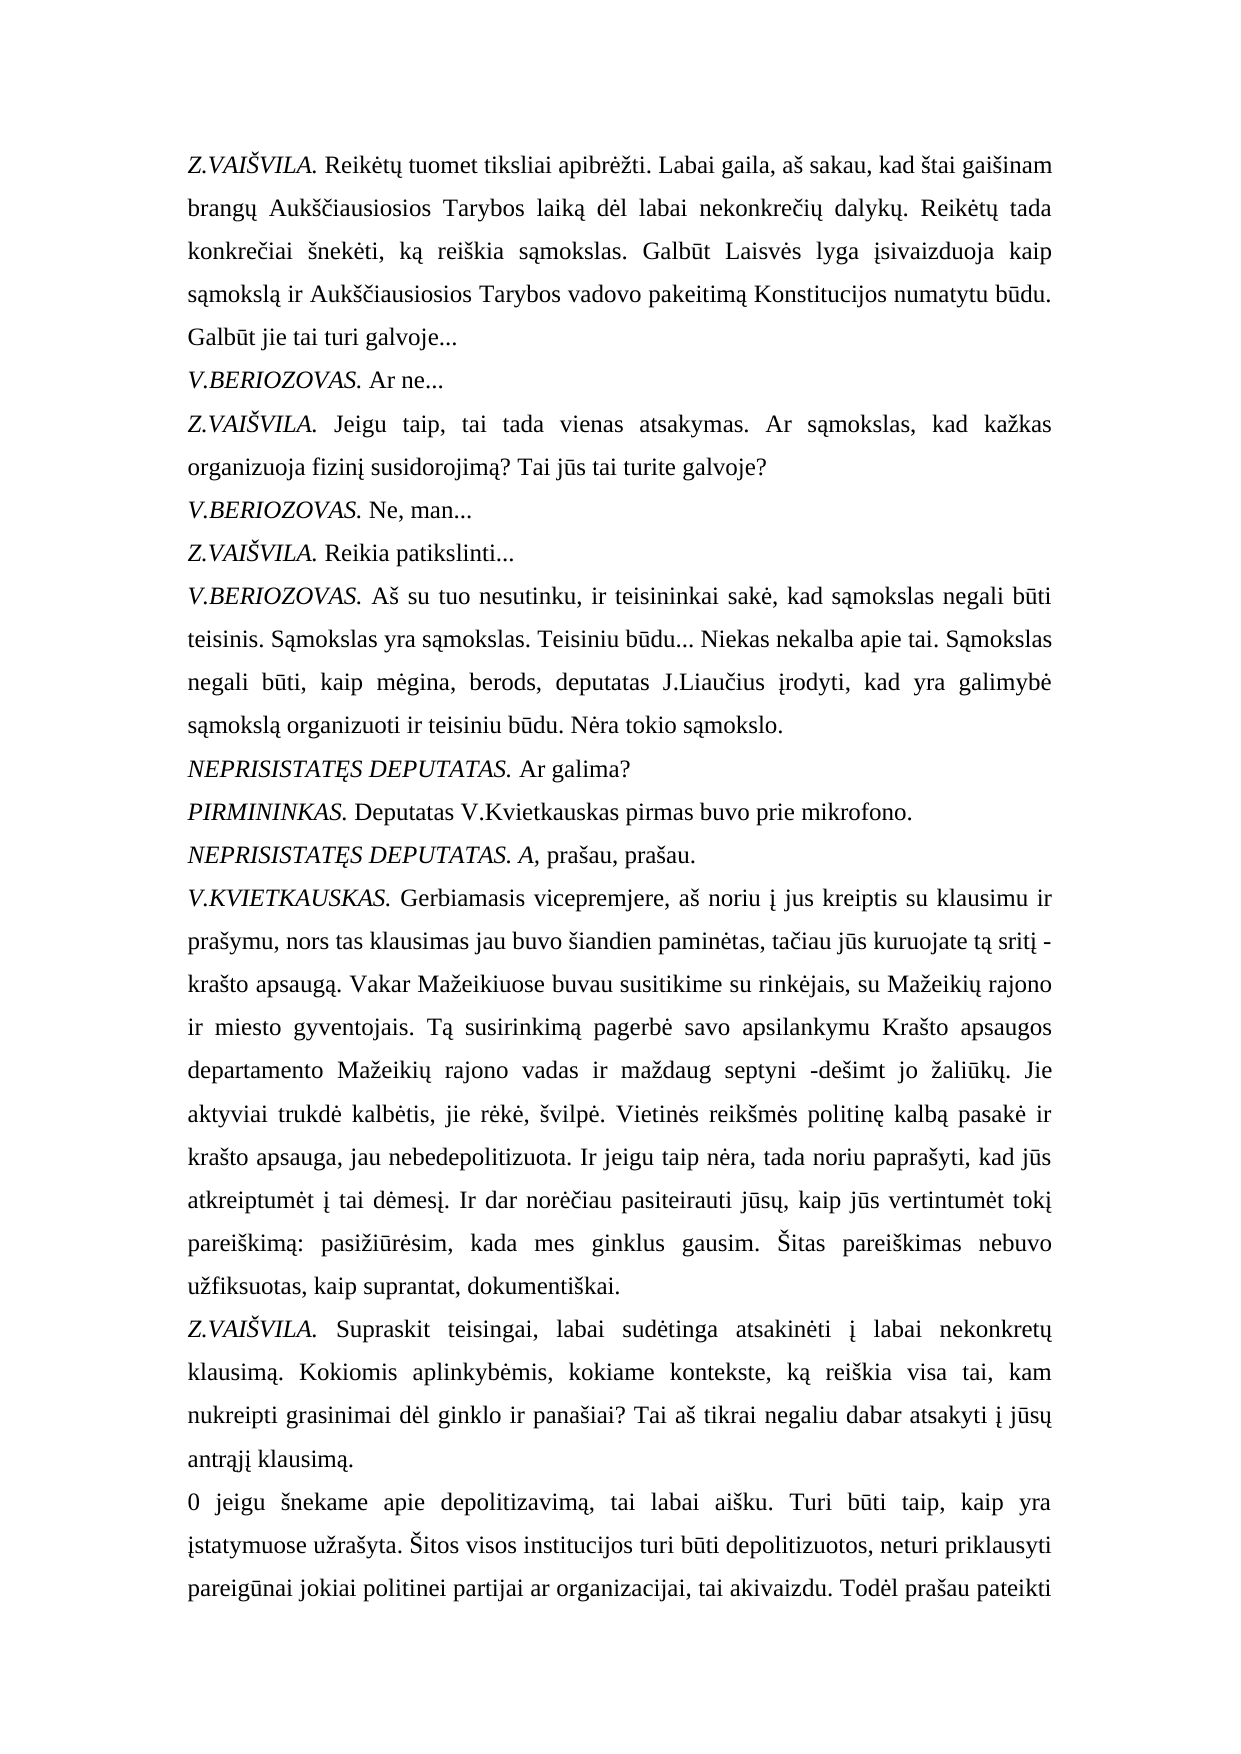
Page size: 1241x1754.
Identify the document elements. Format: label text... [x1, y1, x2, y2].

text V.BERIOZOVAS. Ar ne... [187, 366, 1053, 394]
text Z.VAIŠVILA. Supraskit teisingai, labai sudėtinga atsakinėti į labai nekonkretų klausimą. Kokiomis aplinkybėmis, kokiame kontekste, ką reiškia visa tai, kam nukreipti grasinimai dėl ginklo ir panašiai? Tai aš tikrai negaliu dabar atsakyti į jūsų antrąjį klausimą. [187, 1314, 1053, 1472]
text PIRMININKAS. Deputatas V.Kvietkauskas pirmas buvo prie mikrofono. [187, 797, 1053, 826]
text 0 jeigu šnekame apie depolitizavimą, tai labai aišku. Turi būti taip, kaip yra įstatymuose užrašyta. Šitos visos institucijos turi būti depolitizuotos, neturi priklausyti pareigūnai jokiai politinei partijai ar organizacijai, tai akivaizdu. Todėl prašau pateikti [187, 1487, 1053, 1602]
text Z.VAIŠVILA. Reikėtų tuomet tiksliai apibrėžti. Labai gaila, aš sakau, kad štai gaišinam brangų Aukščiausiosios Tarybos laiką dėl labai nekonkrečių dalykų. Reikėtų tada konkrečiai šnekėti, ką reiškia sąmokslas. Galbūt Laisvės lyga įsivaizduoja kaip sąmokslą ir Aukščiausiosios Tarybos vadovo pakeitimą Konstitucijos numatytu būdu. Galbūt jie tai turi galvoje... [187, 150, 1053, 351]
text V.BERIOZOVAS. Ne, man... [187, 495, 1053, 524]
text Z.VAIŠVILA. Reikia patikslinti... [187, 538, 1053, 567]
text V.BERIOZOVAS. Aš su tuo nesutinku, ir teisininkai sakė, kad sąmokslas negali būti teisinis. Sąmokslas yra sąmokslas. Teisiniu būdu... Niekas nekalba apie tai. Sąmokslas negali būti, kaip mėgina, berods, deputatas J.Liaučius įrodyti, kad yra galimybė sąmokslą organizuoti ir teisiniu būdu. Nėra tokio sąmokslo. [187, 581, 1053, 739]
text V.KVIETKAUSKAS. Gerbiamasis vicepremjere, aš noriu į jus kreiptis su klausimu ir prašymu, nors tas klausimas jau buvo šiandien paminėtas, tačiau jūs kuruojate tą sritį - krašto apsaugą. Vakar Mažeikiuose buvau susitikime su rinkėjais, su Mažeikių rajono ir miesto gyventojais. Tą susirinkimą pagerbė savo apsilankymu Krašto apsaugos departamento Mažeikių rajono vadas ir maždaug septyni -dešimt jo žaliūkų. Jie aktyviai trukdė kalbėtis, jie rėkė, švilpė. Vietinės reikšmės politinę kalbą pasakė ir krašto apsauga, jau nebedepolitizuota. Ir jeigu taip nėra, tada noriu paprašyti, kad jūs atkreiptumėt į tai dėmesį. Ir dar norėčiau pasiteirauti jūsų, kaip jūs vertintumėt tokį pareiškimą: pasižiūrėsim, kada mes ginklus gausim. Šitas pareiškimas nebuvo užfiksuotas, kaip suprantat, dokumentiškai. [187, 883, 1053, 1300]
text NEPRISISTATĘS DEPUTATAS. Ar galima? [187, 754, 1053, 782]
text NEPRISISTATĘS DEPUTATAS. A, prašau, prašau. [187, 840, 1053, 869]
text Z.VAIŠVILA. Jeigu taip, tai tada vienas atsakymas. Ar sąmokslas, kad kažkas organizuoja fizinį susidorojimą? Tai jūs tai turite galvoje? [187, 409, 1053, 481]
